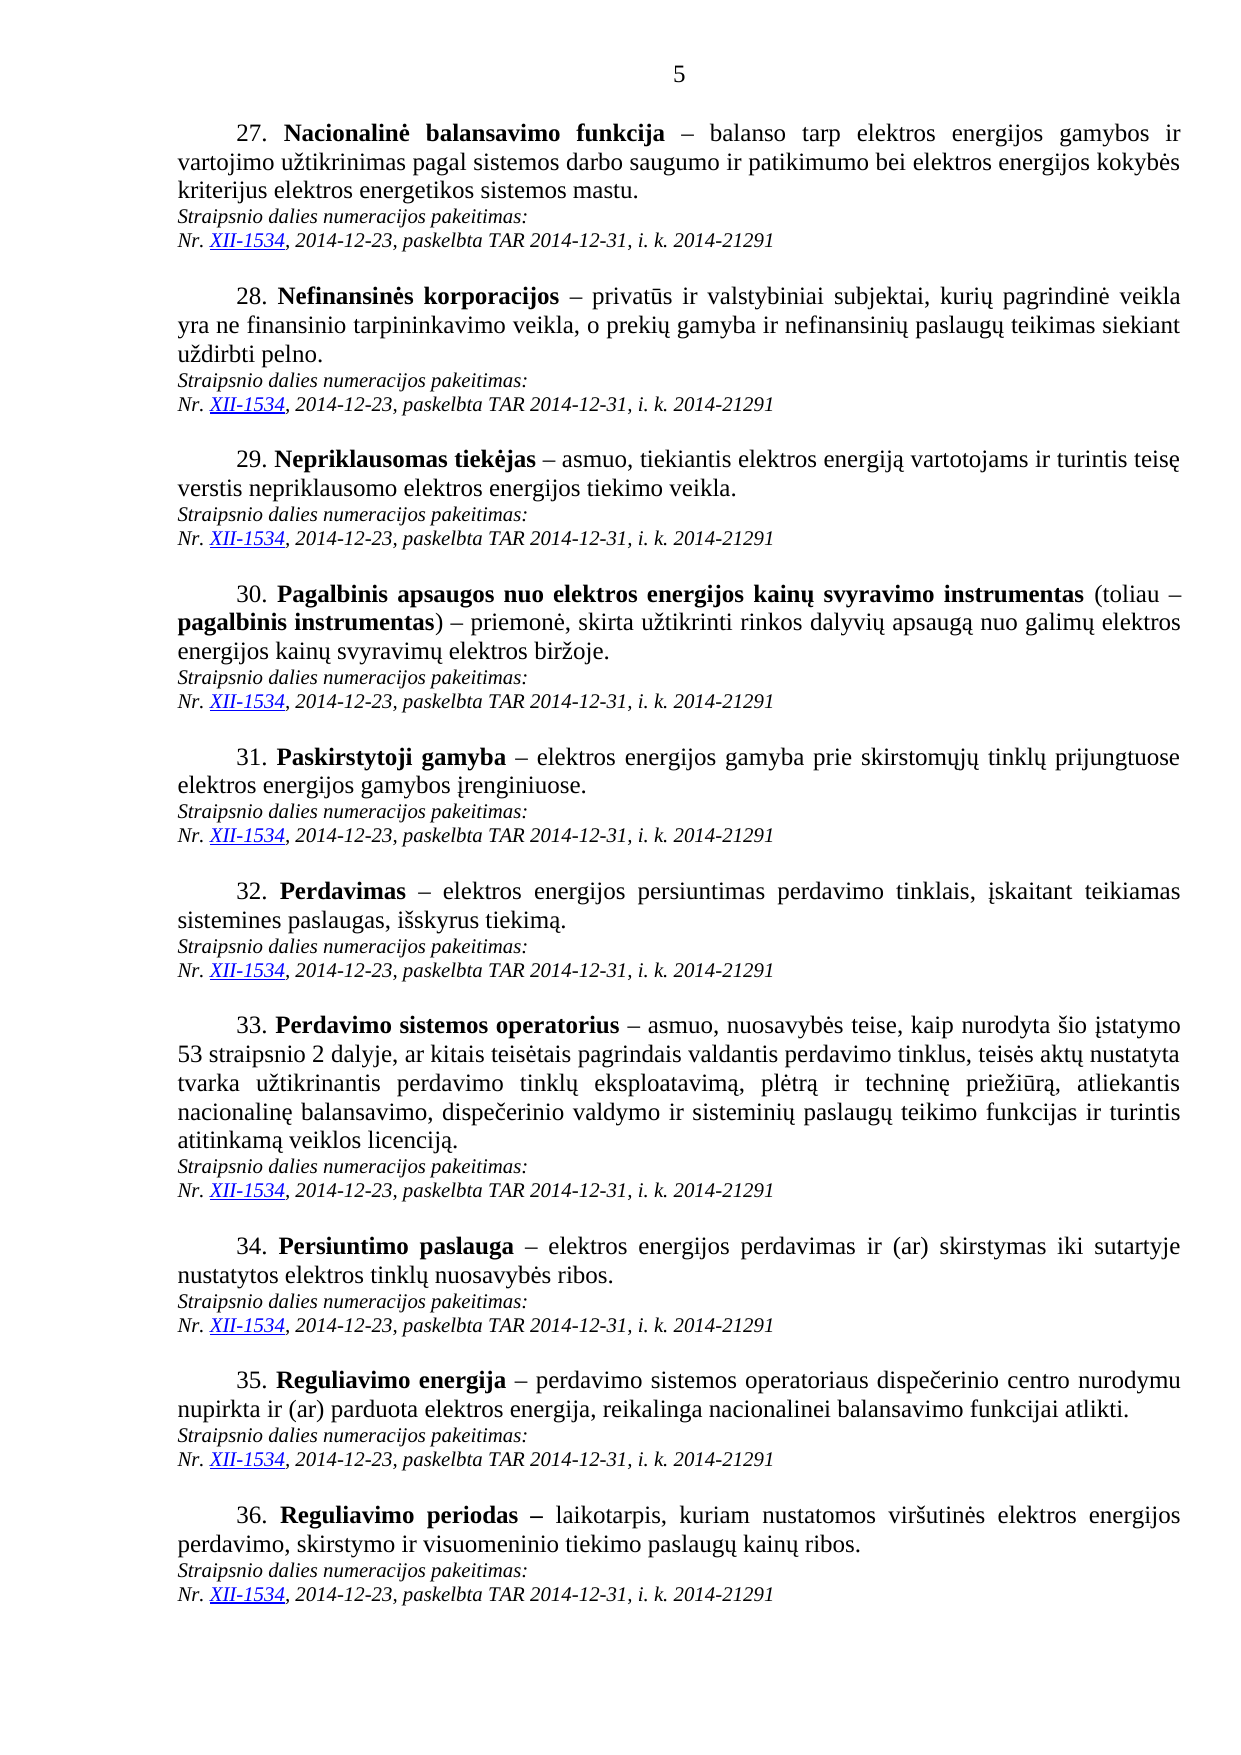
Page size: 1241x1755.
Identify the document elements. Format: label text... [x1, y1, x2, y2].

text Nr. XII-1534, 2014-12-23, paskelbta TAR 2014-12-31, i. k. 2014-21291 [177, 1582, 1181, 1606]
text 35. Reguliavimo energija – perdavimo sistemos operatoriaus dispečerinio centro nurodymu nupirkta ir (ar) parduota elektros energija, reikalinga nacionalinei balansavimo funkcijai atlikti. [177, 1366, 1181, 1423]
text 36. Reguliavimo periodas – laikotarpis, kuriam nustatomos viršutinės elektros energijos perdavimo, skirstymo ir visuomeninio tiekimo paslaugų kainų ribos. [177, 1500, 1181, 1557]
text Nr. XII-1534, 2014-12-23, paskelbta TAR 2014-12-31, i. k. 2014-21291 [177, 1447, 1181, 1471]
text Straipsnio dalies numeracijos pakeitimas: [177, 934, 1181, 958]
text Straipsnio dalies numeracijos pakeitimas: [177, 1557, 1181, 1582]
text Nr. XII-1534, 2014-12-23, paskelbta TAR 2014-12-31, i. k. 2014-21291 [177, 1178, 1181, 1202]
text 31. Paskirstytoji gamyba – elektros energijos gamyba prie skirstomųjų tinklų prijungtuose elektros energijos gamybos įrenginiuose. [177, 742, 1181, 799]
text Nr. XII-1534, 2014-12-23, paskelbta TAR 2014-12-31, i. k. 2014-21291 [177, 689, 1181, 713]
text Nr. XII-1534, 2014-12-23, paskelbta TAR 2014-12-31, i. k. 2014-21291 [177, 228, 1181, 252]
text 29. Nepriklausomas tiekėjas – asmuo, tiekiantis elektros energiją vartotojams ir turintis teisę verstis nepriklausomo elektros energijos tiekimo veikla. [177, 444, 1181, 502]
text Straipsnio dalies numeracijos pakeitimas: [177, 1423, 1181, 1447]
text Nr. XII-1534, 2014-12-23, paskelbta TAR 2014-12-31, i. k. 2014-21291 [177, 958, 1181, 982]
text Nr. XII-1534, 2014-12-23, paskelbta TAR 2014-12-31, i. k. 2014-21291 [177, 1313, 1181, 1337]
text Straipsnio dalies numeracijos pakeitimas: [177, 799, 1181, 823]
text Straipsnio dalies numeracijos pakeitimas: [177, 665, 1181, 689]
text Nr. XII-1534, 2014-12-23, paskelbta TAR 2014-12-31, i. k. 2014-21291 [177, 823, 1181, 847]
text Nr. XII-1534, 2014-12-23, paskelbta TAR 2014-12-31, i. k. 2014-21291 [177, 526, 1181, 550]
text 30. Pagalbinis apsaugos nuo elektros energijos kainų svyravimo instrumentas (toliau – pagalbinis instrumentas) – priemonė, skirta užtikrinti rinkos dalyvių apsaugą nuo galimų elektros energijos kainų svyravimų elektros biržoje. [177, 579, 1181, 665]
text Straipsnio dalies numeracijos pakeitimas: [177, 367, 1181, 392]
text 34. Persiuntimo paslauga – elektros energijos perdavimas ir (ar) skirstymas iki sutartyje nustatytos elektros tinklų nuosavybės ribos. [177, 1231, 1181, 1289]
text 33. Perdavimo sistemos operatorius – asmuo, nuosavybės teise, kaip nurodyta šio įstatymo 53 straipsnio 2 dalyje, ar kitais teisėtais pagrindais valdantis perdavimo tinklus, teisės aktų nustatyta tvarka užtikrinantis perdavimo tinklų eksploatavimą, plėtrą ir techninę priežiūrą, atliekantis nacionalinę balansavimo, dispečerinio valdymo ir sisteminių paslaugų teikimo funkcijas ir turintis atitinkamą veiklos licenciją. [177, 1011, 1181, 1154]
text Straipsnio dalies numeracijos pakeitimas: [177, 1289, 1181, 1313]
text 27. Nacionalinė balansavimo funkcija – balanso tarp elektros energijos gamybos ir vartojimo užtikrinimas pagal sistemos darbo saugumo ir patikimumo bei elektros energijos kokybės kriterijus elektros energetikos sistemos mastu. [177, 118, 1181, 204]
text 28. Nefinansinės korporacijos – privatūs ir valstybiniai subjektai, kurių pagrindinė veikla yra ne finansinio tarpininkavimo veikla, o prekių gamyba ir nefinansinių paslaugų teikimas siekiant uždirbti pelno. [177, 281, 1181, 367]
text Straipsnio dalies numeracijos pakeitimas: [177, 502, 1181, 526]
text 32. Perdavimas – elektros energijos persiuntimas perdavimo tinklais, įskaitant teikiamas sistemines paslaugas, išskyrus tiekimą. [177, 876, 1181, 934]
text Straipsnio dalies numeracijos pakeitimas: [177, 1154, 1181, 1178]
text Straipsnio dalies numeracijos pakeitimas: [177, 204, 1181, 228]
text Nr. XII-1534, 2014-12-23, paskelbta TAR 2014-12-31, i. k. 2014-21291 [177, 392, 1181, 416]
